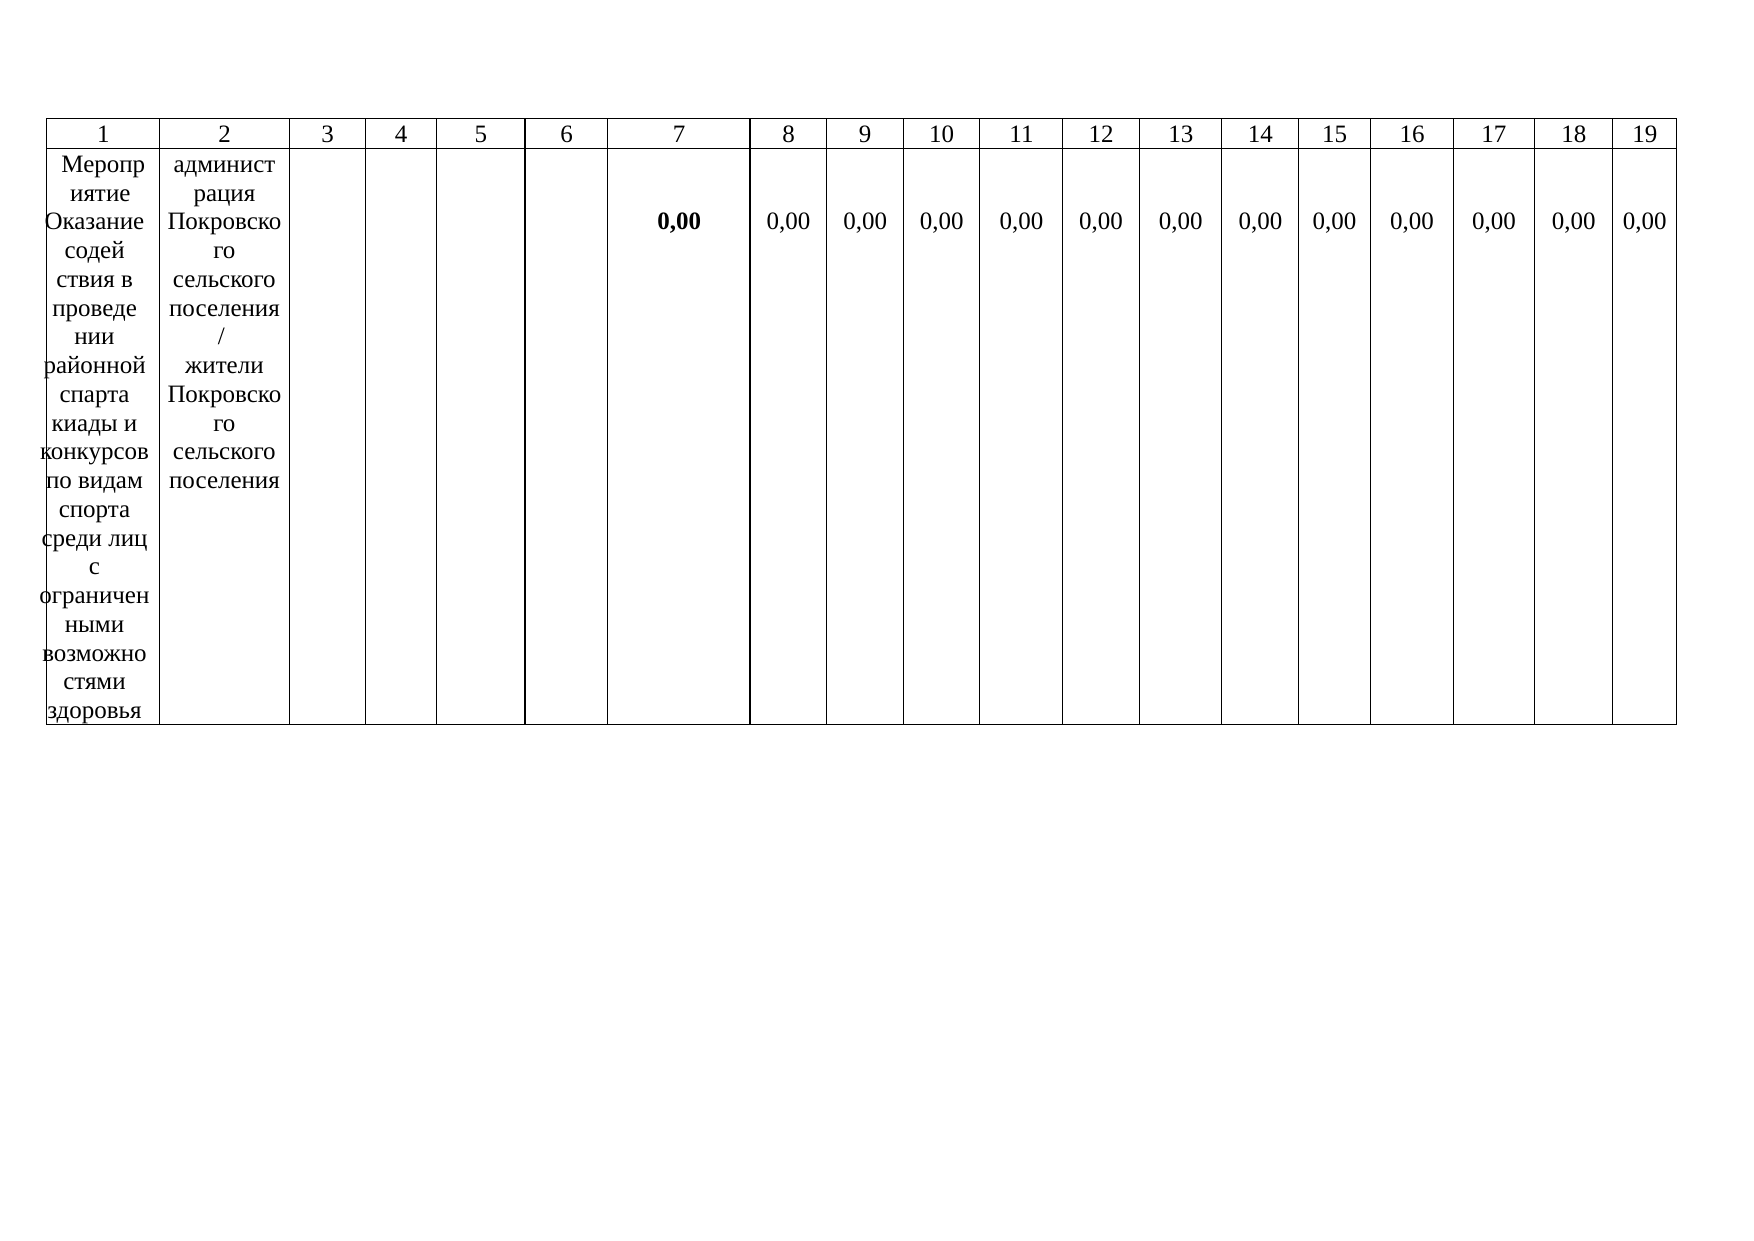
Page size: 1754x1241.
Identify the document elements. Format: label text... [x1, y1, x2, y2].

table_header 8 [751, 119, 826, 148]
table_header 2 [160, 119, 289, 148]
table_cell 0,00 [1535, 149, 1612, 724]
table_cell [526, 149, 607, 724]
table_header 12 [1063, 119, 1139, 148]
table_cell [437, 149, 524, 724]
table_cell 0,00 [1222, 149, 1298, 724]
table_header 16 [1371, 119, 1453, 148]
table_cell 0,00 [751, 149, 826, 724]
table_cell 0,00 [608, 149, 749, 724]
table_header 9 [827, 119, 903, 148]
table_cell Мероприятие Оказание содей ствия в проведе нии районной спарта киады и конкурсов по видам спорта среди лиц с ограниченными возможностями здоровья [47, 149, 159, 724]
table_cell [366, 149, 436, 724]
table_header 3 [290, 119, 365, 148]
table_cell 0,00 [1140, 149, 1221, 724]
table_cell 0,00 [1299, 149, 1370, 724]
table_cell 0,00 [980, 149, 1062, 724]
table_header 6 [526, 119, 607, 148]
table_header 19 [1613, 119, 1676, 148]
table_cell [290, 149, 365, 724]
table_header 1 [47, 119, 159, 148]
table_cell 0,00 [1613, 149, 1676, 724]
table_header 4 [366, 119, 436, 148]
table_header 17 [1454, 119, 1534, 148]
table_header 14 [1222, 119, 1298, 148]
table_header 5 [437, 119, 524, 148]
table_cell 0,00 [1063, 149, 1139, 724]
table_cell 0,00 [827, 149, 903, 724]
table_cell 0,00 [904, 149, 979, 724]
table_cell 0,00 [1371, 149, 1453, 724]
table_header 10 [904, 119, 979, 148]
table_header 15 [1299, 119, 1370, 148]
table_cell администрация Покровского сельского поселения / жители Покровского сельского поселения [160, 149, 289, 724]
table_header 18 [1535, 119, 1612, 148]
table_header 7 [608, 119, 749, 148]
table_cell 0,00 [1454, 149, 1534, 724]
table_header 11 [980, 119, 1062, 148]
table_header 13 [1140, 119, 1221, 148]
